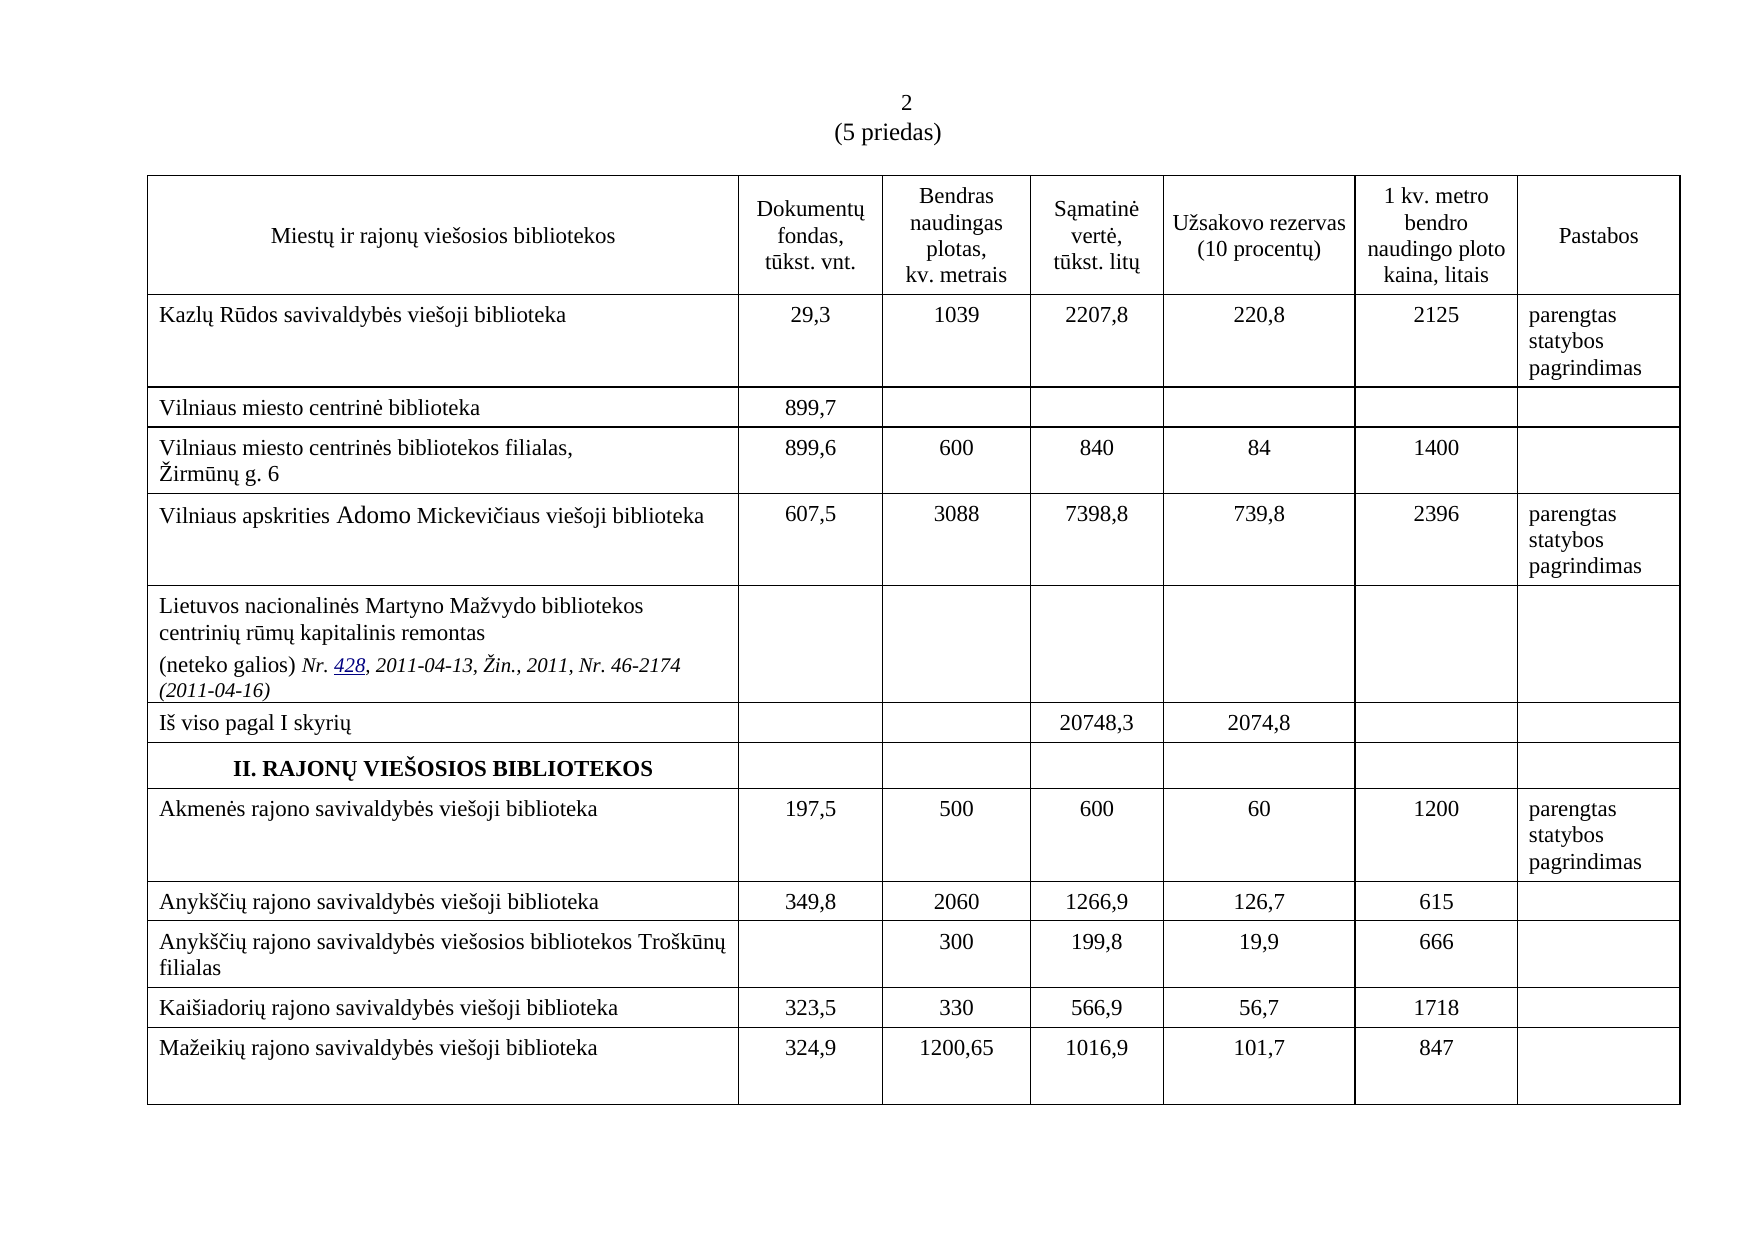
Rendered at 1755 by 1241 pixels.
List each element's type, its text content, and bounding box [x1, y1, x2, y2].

table_cell [883, 743, 1030, 788]
table_cell [1164, 388, 1354, 426]
table_cell 2074,8 [1164, 703, 1354, 742]
table_cell [1518, 882, 1679, 920]
table_cell [883, 388, 1030, 426]
table_cell [1356, 586, 1517, 702]
table_cell 1016,9 [1031, 1028, 1163, 1104]
table_cell 607,5 [739, 494, 882, 585]
table_cell 7398,8 [1031, 494, 1163, 585]
table_header Pastabos [1518, 176, 1679, 294]
table_cell 600 [883, 428, 1030, 493]
table_cell 666 [1356, 921, 1517, 987]
table_cell 2396 [1356, 494, 1517, 585]
table_cell 1400 [1356, 428, 1517, 493]
table_header Sąmatinė vertė, tūkst. litų [1031, 176, 1163, 294]
table_cell 899,6 [739, 428, 882, 493]
table_header Bendras naudingas plotas, kv. metrais [883, 176, 1030, 294]
table_cell 2060 [883, 882, 1030, 920]
table_cell Anykščių rajono savivaldybės viešoji biblioteka [148, 882, 738, 920]
table_cell [1518, 1028, 1679, 1104]
table_cell 3088 [883, 494, 1030, 585]
table_header Užsakovo rezervas (10 procentų) [1164, 176, 1354, 294]
table_cell Vilniaus miesto centrinės bibliotekos filialas, Žirmūnų g. 6 [148, 428, 738, 493]
table_cell 1266,9 [1031, 882, 1163, 920]
table_cell [1518, 586, 1679, 702]
table_cell 899,7 [739, 388, 882, 426]
table_cell [1518, 988, 1679, 1027]
table_cell [1518, 921, 1679, 987]
table_cell [1031, 388, 1163, 426]
table_cell Lietuvos nacionalinės Martyno Mažvydo bibliotekos centrinių rūmų kapitalinis remontas (neteko galios) Nr. 428, 2011-04-13, Žin., 2011, Nr. 46-2174 (2011-04-16) [148, 586, 738, 702]
table_header Dokumentų fondas, tūkst. vnt. [739, 176, 882, 294]
table_cell 101,7 [1164, 1028, 1354, 1104]
table_cell 1200,65 [883, 1028, 1030, 1104]
table_header Miestų ir rajonų viešosios bibliotekos [148, 176, 738, 294]
table_cell [1356, 388, 1517, 426]
table_cell [1518, 428, 1679, 493]
table_cell [1164, 743, 1354, 788]
table_cell parengtas statybos pagrindimas [1518, 494, 1679, 585]
table_cell [1518, 703, 1679, 742]
table_cell [739, 743, 882, 788]
table_cell [739, 921, 882, 987]
table_cell 330 [883, 988, 1030, 1027]
table_cell Vilniaus miesto centrinė biblioteka [148, 388, 738, 426]
table_cell 56,7 [1164, 988, 1354, 1027]
table_cell 349,8 [739, 882, 882, 920]
table_cell [1031, 743, 1163, 788]
table_cell Iš viso pagal I skyrių [148, 703, 738, 742]
table_cell [1164, 586, 1354, 702]
table_cell [1031, 586, 1163, 702]
table_cell parengtas statybos pagrindimas [1518, 295, 1679, 386]
table_cell 300 [883, 921, 1030, 987]
table_cell 126,7 [1164, 882, 1354, 920]
table_cell [1356, 743, 1517, 788]
table_cell Mažeikių rajono savivaldybės viešoji biblioteka [148, 1028, 738, 1104]
table_header 1 kv. metro bendro naudingo ploto kaina, litais [1356, 176, 1517, 294]
table_cell parengtas statybos pagrindimas [1518, 789, 1679, 881]
table_cell Vilniaus apskrities Adomo Mickevičiaus viešoji biblioteka [148, 494, 738, 585]
table_cell II. Rajonų viešosios bibliotekos [148, 743, 738, 788]
table_cell 199,8 [1031, 921, 1163, 987]
table_cell 566,9 [1031, 988, 1163, 1027]
table_cell Kaišiadorių rajono savivaldybės viešoji biblioteka [148, 988, 738, 1027]
table_cell 324,9 [739, 1028, 882, 1104]
table_cell 220,8 [1164, 295, 1354, 386]
table_cell Kazlų Rūdos savivaldybės viešoji biblioteka [148, 295, 738, 386]
table_cell [883, 703, 1030, 742]
table_cell 20748,3 [1031, 703, 1163, 742]
table_cell [739, 586, 882, 702]
table_cell 847 [1356, 1028, 1517, 1104]
table_cell 1718 [1356, 988, 1517, 1027]
table_cell 2207,8 [1031, 295, 1163, 386]
table_cell 615 [1356, 882, 1517, 920]
table_cell Anykščių rajono savivaldybės viešosios bibliotekos Troškūnų filialas [148, 921, 738, 987]
table_cell 60 [1164, 789, 1354, 881]
table_cell [739, 703, 882, 742]
table_cell 739,8 [1164, 494, 1354, 585]
table_cell [1356, 703, 1517, 742]
table_cell 1200 [1356, 789, 1517, 881]
table_cell 84 [1164, 428, 1354, 493]
table_cell 1039 [883, 295, 1030, 386]
table_cell 197,5 [739, 789, 882, 881]
table_cell 600 [1031, 789, 1163, 881]
table_cell 2125 [1356, 295, 1517, 386]
table_cell [883, 586, 1030, 702]
table_cell 840 [1031, 428, 1163, 493]
table_cell 29,3 [739, 295, 882, 386]
table_cell 500 [883, 789, 1030, 881]
table_cell 323,5 [739, 988, 882, 1027]
table_cell 19,9 [1164, 921, 1354, 987]
table_cell [1518, 388, 1679, 426]
table_cell Akmenės rajono savivaldybės viešoji biblioteka [148, 789, 738, 881]
table_cell [1518, 743, 1679, 788]
